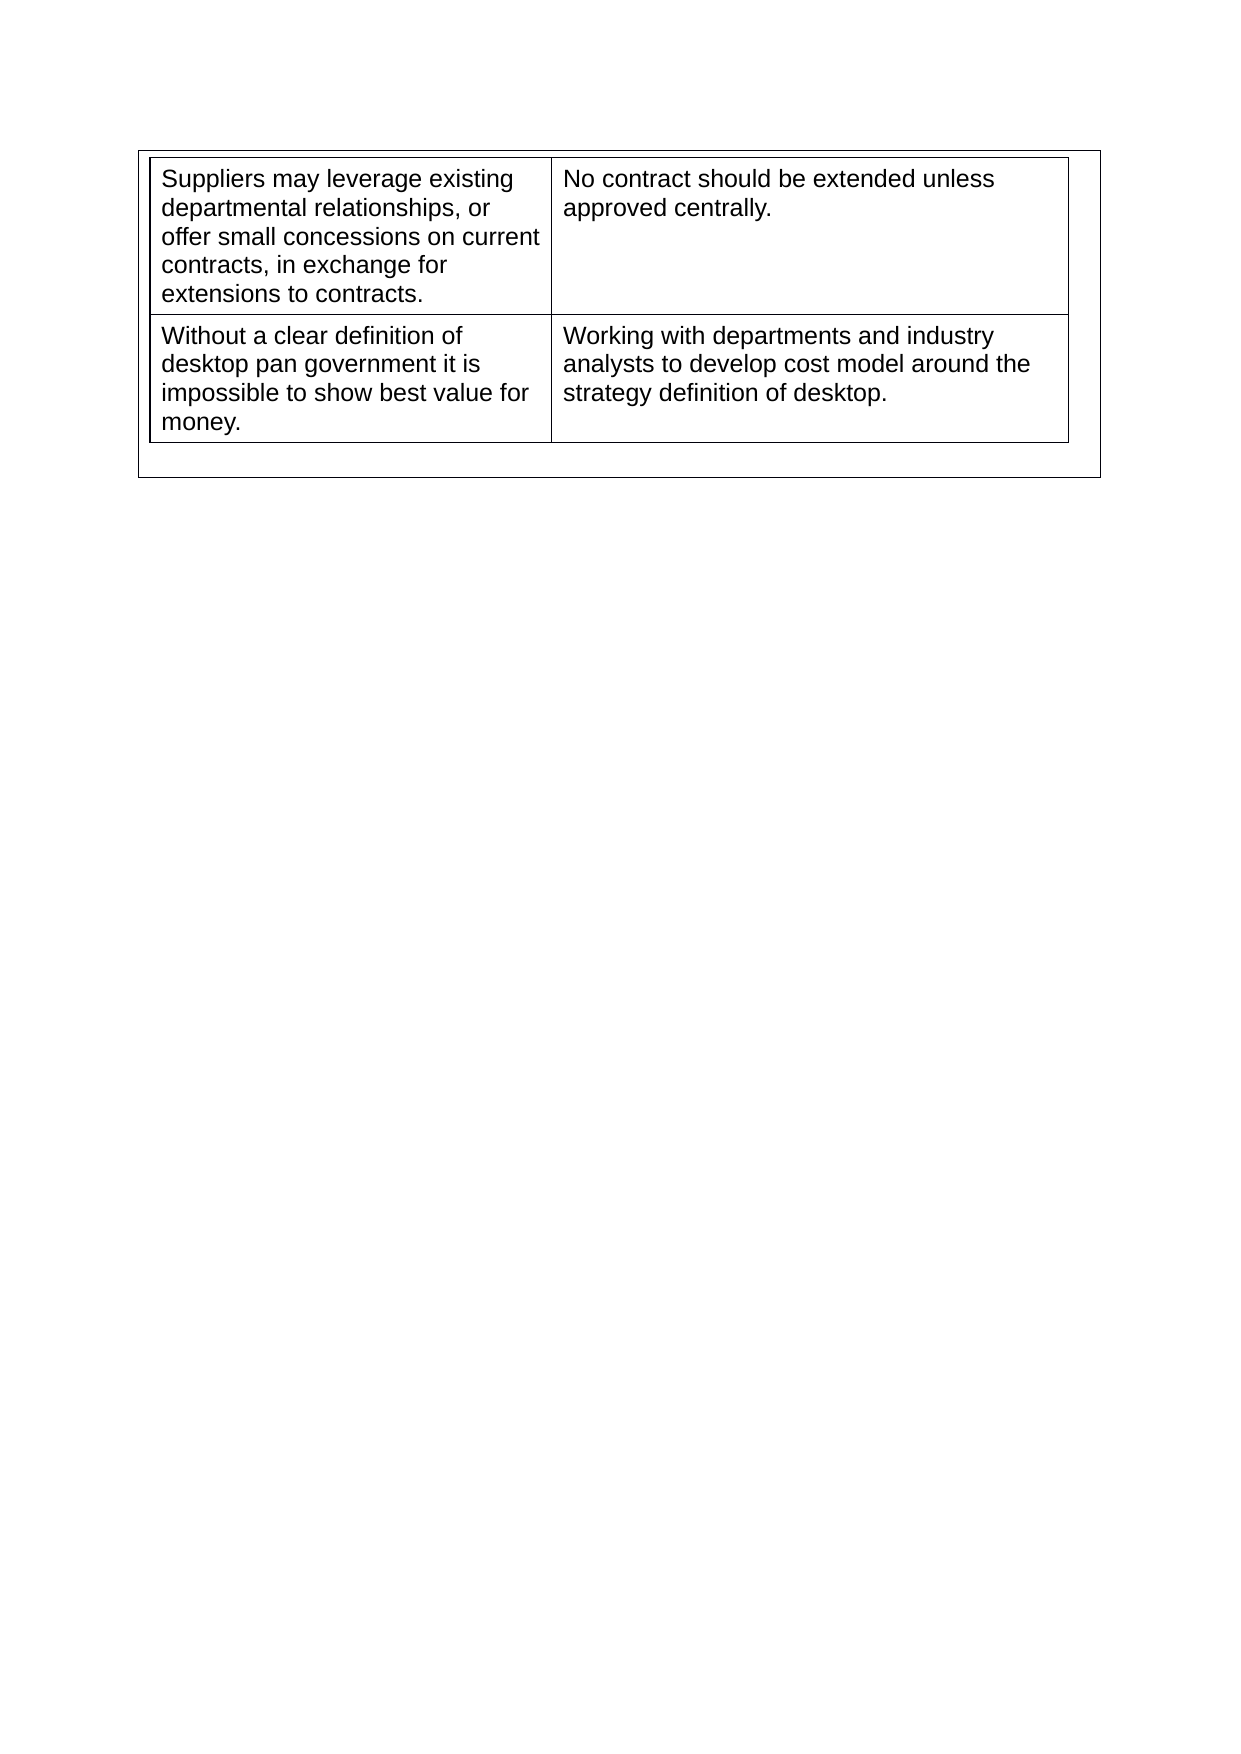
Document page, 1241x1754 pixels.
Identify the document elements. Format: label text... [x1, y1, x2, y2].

table_cell [139, 151, 1100, 477]
table_cell Suppliers may leverage existing departmental relationships, or offer small concessions on current contracts, in exchange for extensions to contracts. [151, 158, 551, 314]
table_cell No contract should be extended unless approved centrally. [552, 158, 1068, 314]
table_cell Without a clear definition of desktop pan government it is impossible to show best value for money. [151, 315, 551, 442]
table_cell Working with departments and industry analysts to develop cost model around the strategy definition of desktop. [552, 315, 1068, 442]
